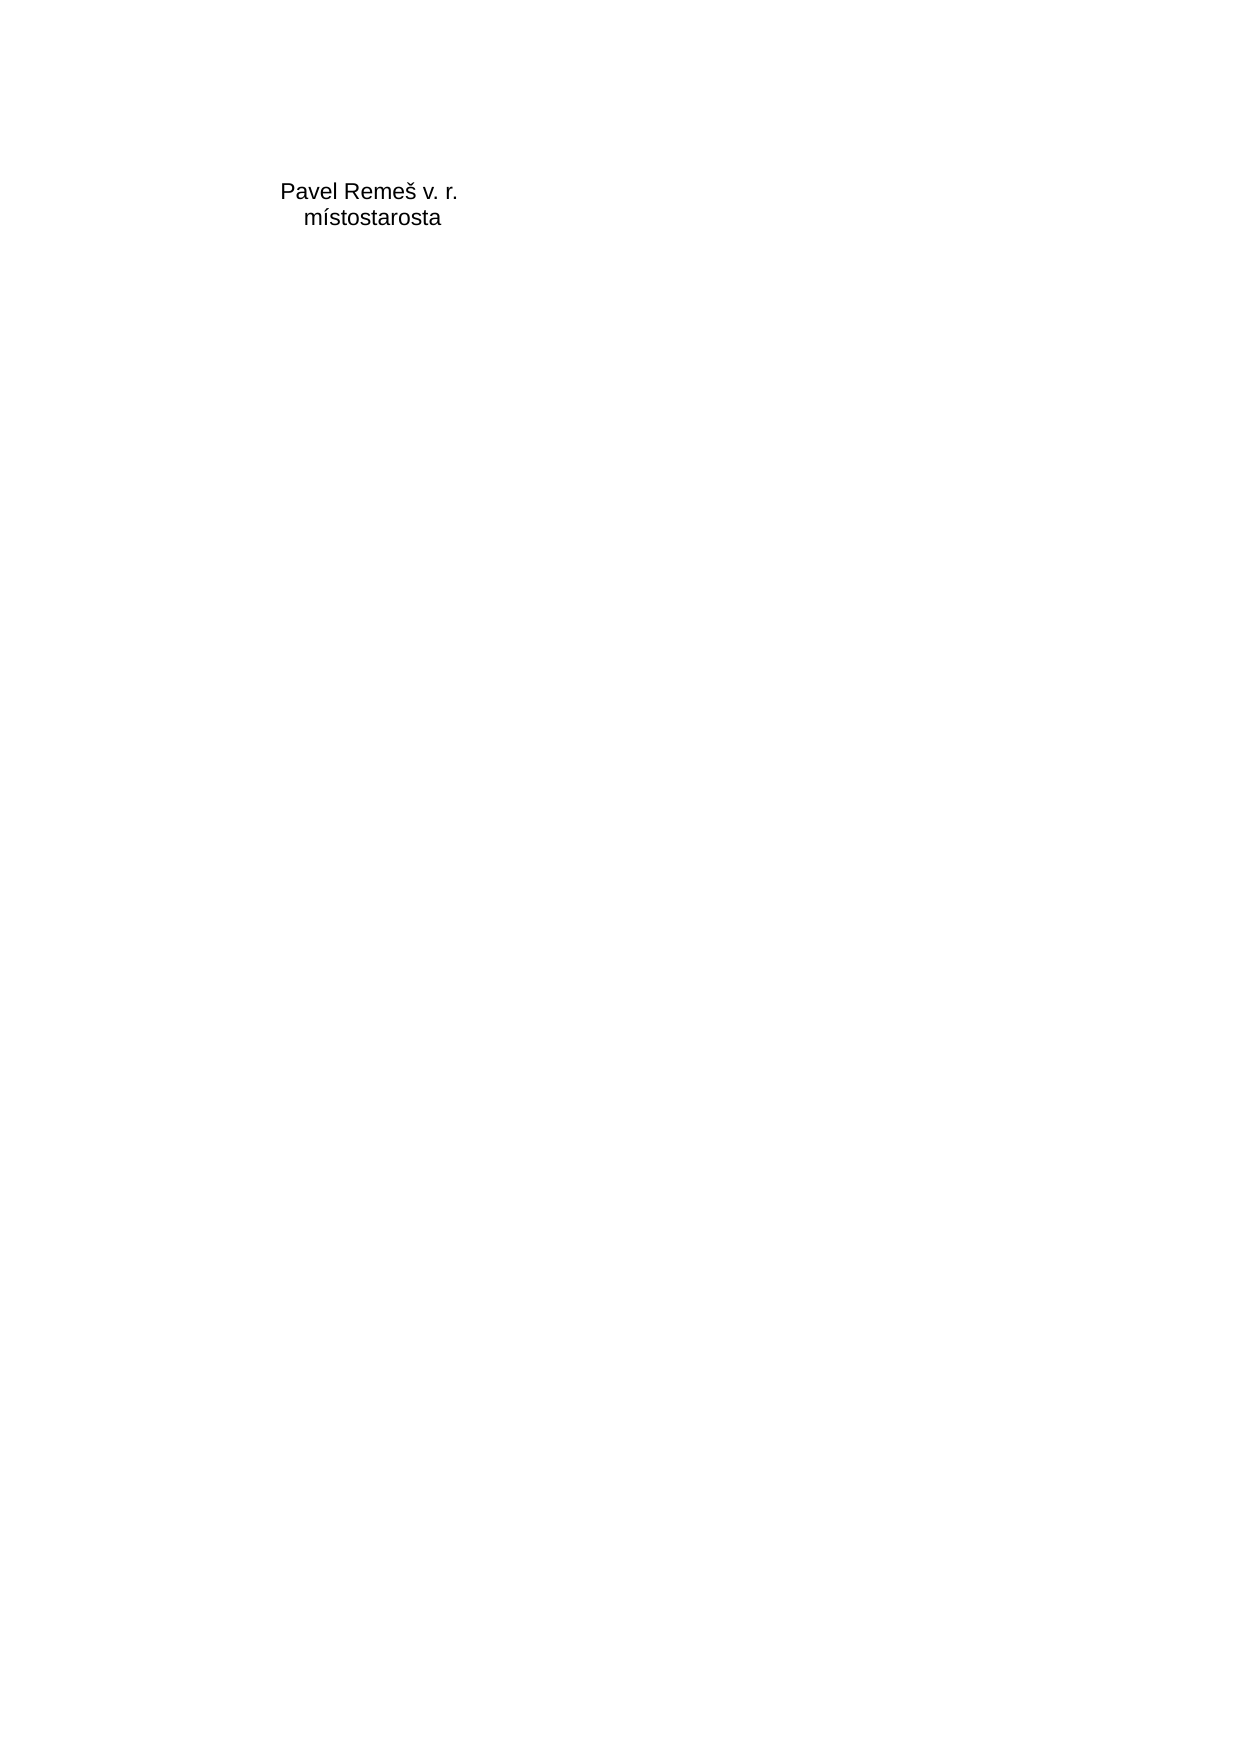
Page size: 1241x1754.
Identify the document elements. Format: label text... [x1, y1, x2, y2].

table_cell Pavel Remeš v. r. místostarosta [118, 118, 620, 236]
table_cell [620, 118, 1122, 236]
